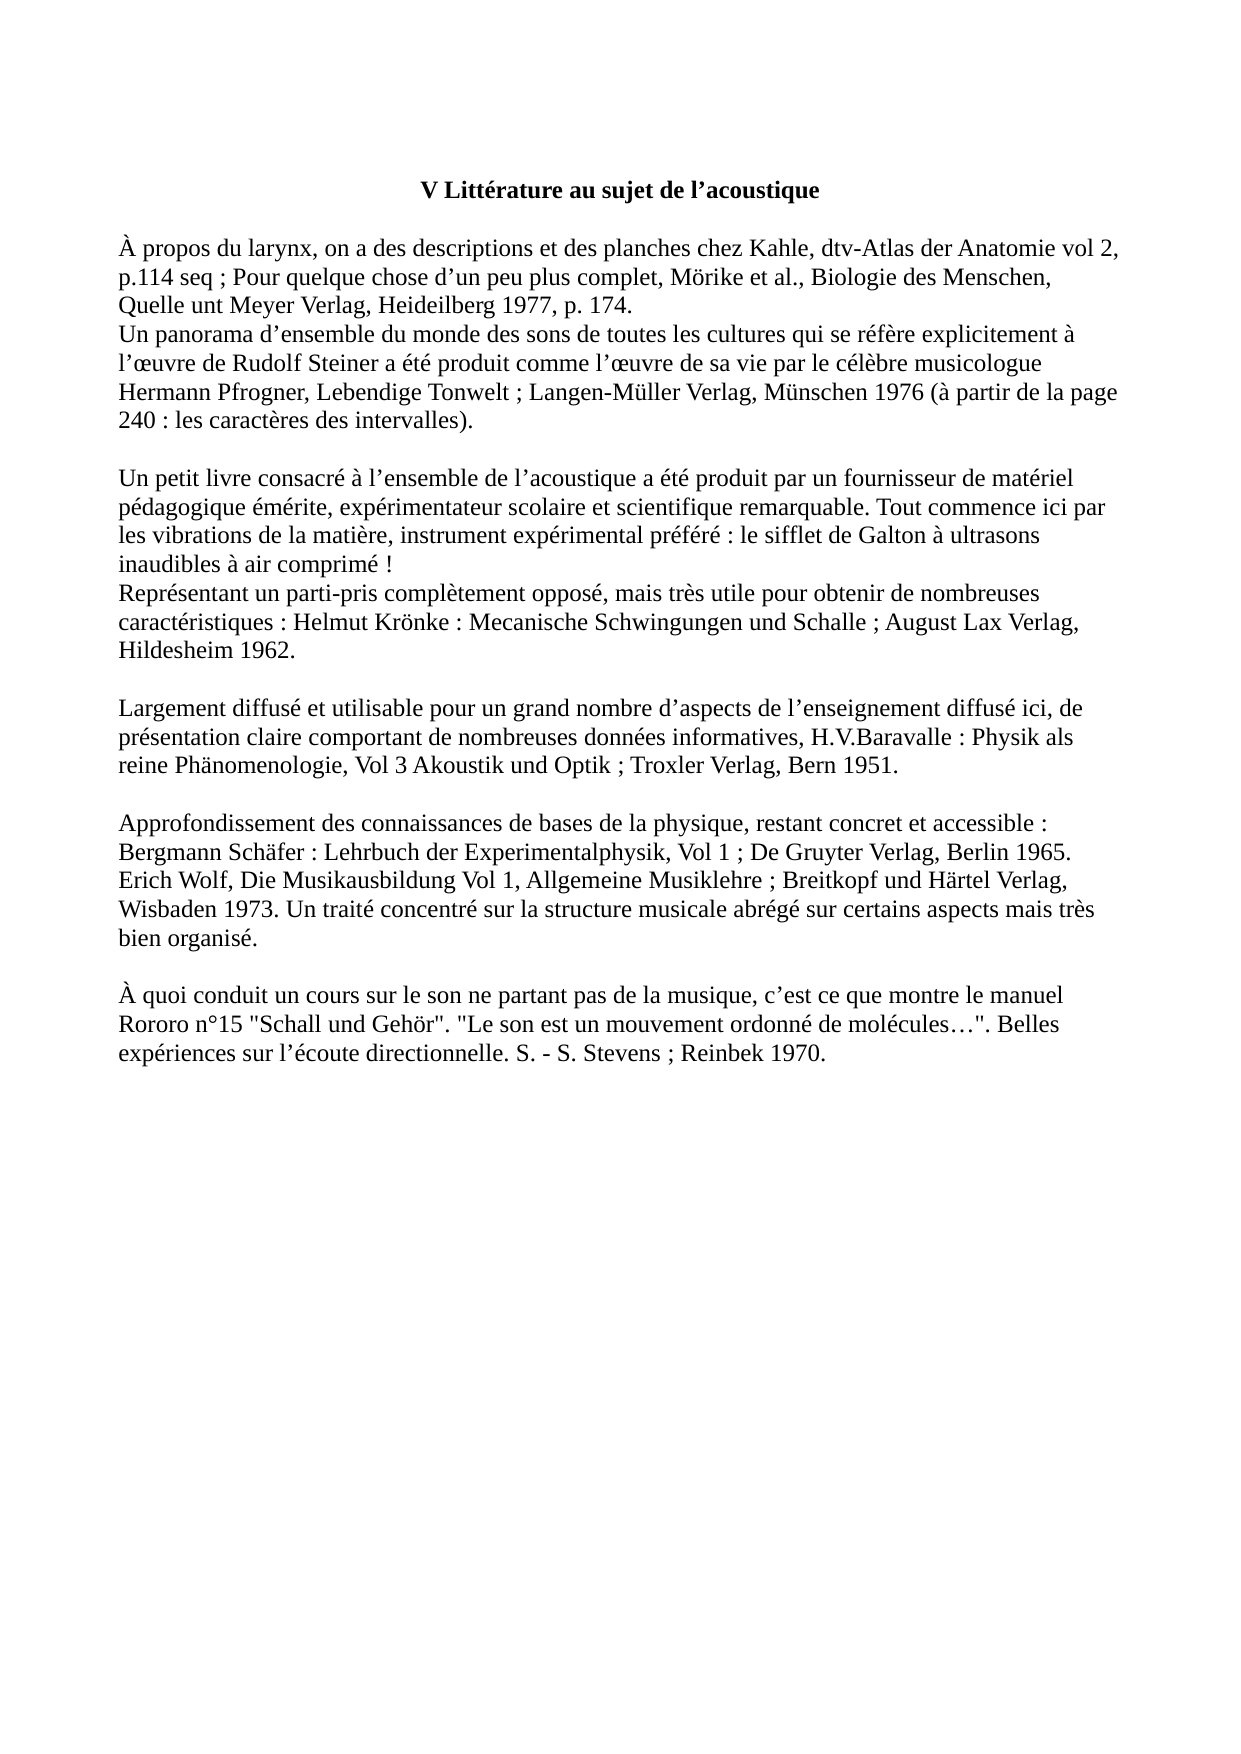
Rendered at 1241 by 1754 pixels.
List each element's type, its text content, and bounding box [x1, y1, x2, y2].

text À propos du larynx, on a des descriptions et des planches chez Kahle, dtv-Atlas der Anatomie vol 2, p.114 seq ; Pour quelque chose d’un peu plus complet, Mörike et al., Biologie des Menschen, Quelle unt Meyer Verlag, Heideilberg 1977, p. 174. [118, 233, 1122, 319]
text À quoi conduit un cours sur le son ne partant pas de la musique, c’est ce que montre le manuel Rororo n°15 "Schall und Gehör". "Le son est un mouvement ordonné de molécules…". Belles expériences sur l’écoute directionnelle. S. - S. Stevens ; Reinbek 1970. [118, 981, 1122, 1067]
text Erich Wolf, Die Musikausbildung Vol 1, Allgemeine Musiklehre ; Breitkopf und Härtel Verlag, Wisbaden 1973. Un traité concentré sur la structure musicale abrégé sur certains aspects mais très bien organisé. [118, 866, 1122, 952]
text Largement diffusé et utilisable pour un grand nombre d’aspects de l’enseignement diffusé ici, de présentation claire comportant de nombreuses données informatives, H.V.Baravalle : Physik als reine Phänomenologie, Vol 3 Akoustik und Optik ; Troxler Verlag, Bern 1951. [118, 693, 1122, 779]
text Un panorama d’ensemble du monde des sons de toutes les cultures qui se réfère explicitement à l’œuvre de Rudolf Steiner a été produit comme l’œuvre de sa vie par le célèbre musicologue Hermann Pfrogner, Lebendige Tonwelt ; Langen-Müller Verlag, Münschen 1976 (à partir de la page 240 : les caractères des intervalles). [118, 319, 1122, 434]
text Un petit livre consacré à l’ensemble de l’acoustique a été produit par un fournisseur de matériel pédagogique émérite, expérimentateur scolaire et scientifique remarquable. Tout commence ici par les vibrations de la matière, instrument expérimental préféré : le sifflet de Galton à ultrasons inaudibles à air comprimé ! [118, 463, 1122, 578]
text Représentant un parti-pris complètement opposé, mais très utile pour obtenir de nombreuses caractéristiques : Helmut Krönke : Mecanische Schwingungen und Schalle ; August Lax Verlag, Hildesheim 1962. [118, 578, 1122, 664]
text V Littérature au sujet de l’acoustique [118, 176, 1122, 204]
text Approfondissement des connaissances de bases de la physique, restant concret et accessible : Bergmann Schäfer : Lehrbuch der Experimentalphysik, Vol 1 ; De Gruyter Verlag, Berlin 1965. [118, 808, 1122, 866]
